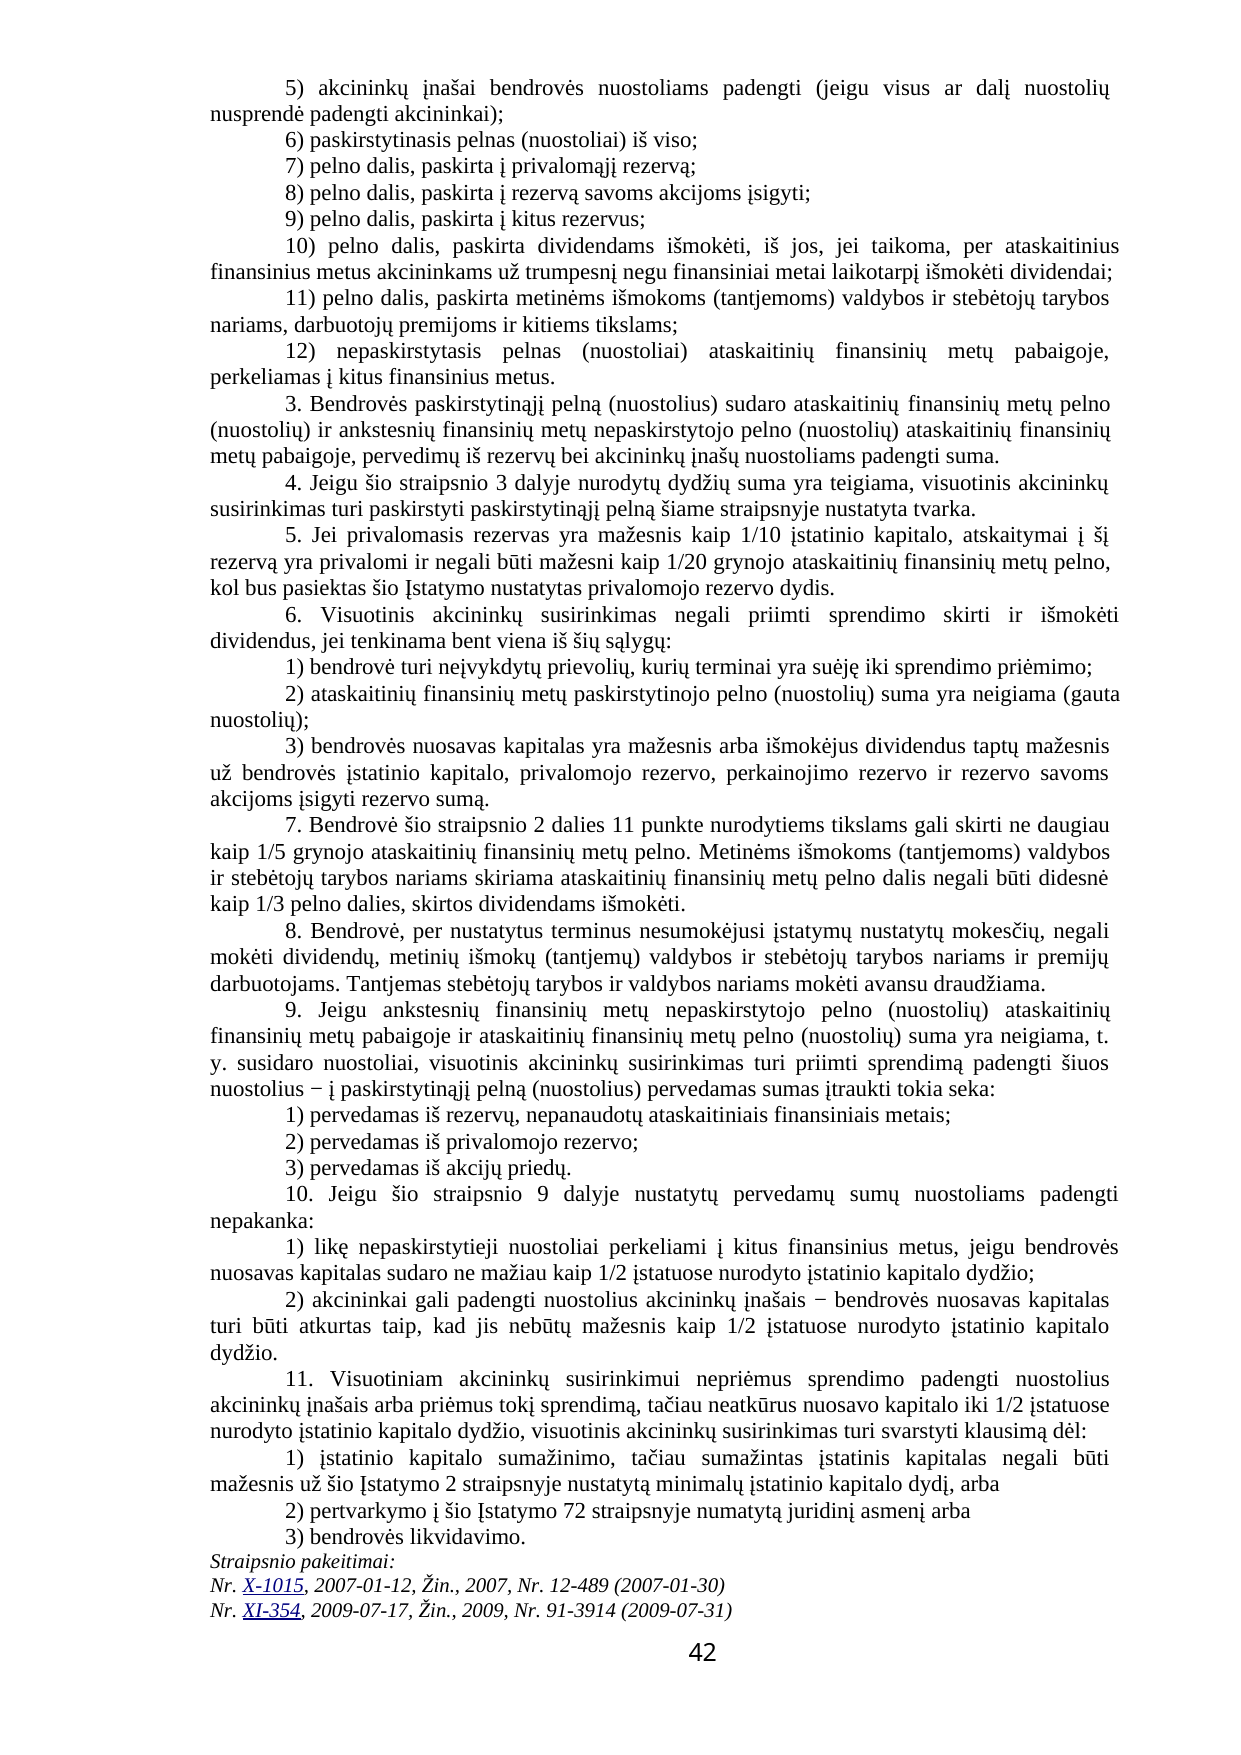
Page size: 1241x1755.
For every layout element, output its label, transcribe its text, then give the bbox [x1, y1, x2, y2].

text 2) ataskaitinių finansinių metų paskirstytinojo pelno (nuostolių) suma yra neigiama (gauta nuostolių); [210, 680, 1120, 732]
text 2) akcininkai gali padengti nuostolius akcininkų įnašais − bendrovės nuosavas kapitalas turi būti atkurtas taip, kad jis nebūtų mažesnis kaip 1/2 įstatuose nurodyto įstatinio kapitalo dydžio. [210, 1286, 1111, 1365]
text 9) pelno dalis, paskirta į kitus rezervus; [210, 205, 1111, 232]
text Nr. XI-354, 2009-07-17, Žin., 2009, Nr. 91-3914 (2009-07-31) [210, 1597, 1120, 1622]
text 3. Bendrovės paskirstytinąjį pelną (nuostolius) sudaro ataskaitinių finansinių metų pelno (nuostolių) ir ankstesnių finansinių metų nepaskirstytojo pelno (nuostolių) ataskaitinių finansinių metų pabaigoje, pervedimų iš rezervų bei akcininkų įnašų nuostoliams padengti suma. [210, 390, 1111, 469]
text 5. Jei privalomasis rezervas yra mažesnis kaip 1/10 įstatinio kapitalo, atskaitymai į šį rezervą yra privalomi ir negali būti mažesni kaip 1/20 grynojo ataskaitinių finansinių metų pelno, kol bus pasiektas šio Įstatymo nustatytas privalomojo rezervo dydis. [210, 522, 1111, 601]
text 1) pervedamas iš rezervų, nepanaudotų ataskaitiniais finansiniais metais; [210, 1101, 1111, 1128]
text 3) bendrovės nuosavas kapitalas yra mažesnis arba išmokėjus dividendus taptų mažesnis už bendrovės įstatinio kapitalo, privalomojo rezervo, perkainojimo rezervo ir rezervo savoms akcijoms įsigyti rezervo sumą. [210, 732, 1111, 811]
text 3) bendrovės likvidavimo. [210, 1523, 1111, 1549]
text 4. Jeigu šio straipsnio 3 dalyje nurodytų dydžių suma yra teigiama, visuotinis akcininkų susirinkimas turi paskirstyti paskirstytinąjį pelną šiame straipsnyje nustatyta tvarka. [210, 469, 1111, 522]
text 9. Jeigu ankstesnių finansinių metų nepaskirstytojo pelno (nuostolių) ataskaitinių finansinių metų pabaigoje ir ataskaitinių finansinių metų pelno (nuostolių) suma yra neigiama, t. y. susidaro nuostoliai, visuotinis akcininkų susirinkimas turi priimti sprendimą padengti šiuos nuostolius − į paskirstytinąjį pelną (nuostolius) pervedamas sumas įtraukti tokia seka: [210, 996, 1111, 1101]
text 2) pervedamas iš privalomojo rezervo; [210, 1128, 1111, 1154]
text 5) akcininkų įnašai bendrovės nuostoliams padengti (jeigu visus ar dalį nuostolių nusprendė padengti akcininkai); [210, 73, 1111, 126]
text 1) bendrovė turi neįvykdytų prievolių, kurių terminai yra suėję iki sprendimo priėmimo; [210, 653, 1120, 680]
text 11) pelno dalis, paskirta metinėms išmokoms (tantjemoms) valdybos ir stebėtojų tarybos nariams, darbuotojų premijoms ir kitiems tikslams; [210, 284, 1111, 337]
text 7) pelno dalis, paskirta į privalomąjį rezervą; [210, 153, 1111, 179]
text 10. Jeigu šio straipsnio 9 dalyje nustatytų pervedamų sumų nuostoliams padengti nepakanka: [210, 1180, 1120, 1233]
text 11. Visuotiniam akcininkų susirinkimui nepriėmus sprendimo padengti nuostolius akcininkų įnašais arba priėmus tokį sprendimą, tačiau neatkūrus nuosavo kapitalo iki 1/2 įstatuose nurodyto įstatinio kapitalo dydžio, visuotinis akcininkų susirinkimas turi svarstyti klausimą dėl: [210, 1365, 1111, 1444]
text 12) nepaskirstytasis pelnas (nuostoliai) ataskaitinių finansinių metų pabaigoje, perkeliamas į kitus finansinius metus. [210, 337, 1111, 390]
text 8) pelno dalis, paskirta į rezervą savoms akcijoms įsigyti; [210, 179, 1111, 205]
text 1) likę nepaskirstytieji nuostoliai perkeliami į kitus finansinius metus, jeigu bendrovės nuosavas kapitalas sudaro ne mažiau kaip 1/2 įstatuose nurodyto įstatinio kapitalo dydžio; [210, 1233, 1120, 1286]
text 1) įstatinio kapitalo sumažinimo, tačiau sumažintas įstatinis kapitalas negali būti mažesnis už šio Įstatymo 2 straipsnyje nustatytą minimalų įstatinio kapitalo dydį, arba [210, 1444, 1111, 1497]
text 10) pelno dalis, paskirta dividendams išmokėti, iš jos, jei taikoma, per ataskaitinius finansinius metus akcininkams už trumpesnį negu finansiniai metai laikotarpį išmokėti dividendai; [210, 232, 1120, 284]
text 2) pertvarkymo į šio Įstatymo 72 straipsnyje numatytą juridinį asmenį arba [210, 1497, 1111, 1523]
text 6) paskirstytinasis pelnas (nuostoliai) iš viso; [210, 126, 1111, 153]
text 7. Bendrovė šio straipsnio 2 dalies 11 punkte nurodytiems tikslams gali skirti ne daugiau kaip 1/5 grynojo ataskaitinių finansinių metų pelno. Metinėms išmokoms (tantjemoms) valdybos ir stebėtojų tarybos nariams skiriama ataskaitinių finansinių metų pelno dalis negali būti didesnė kaip 1/3 pelno dalies, skirtos dividendams išmokėti. [210, 811, 1111, 917]
text Straipsnio pakeitimai: [210, 1549, 1111, 1573]
text Nr. X-1015, 2007-01-12, Žin., 2007, Nr. 12-489 (2007-01-30) [210, 1573, 1111, 1597]
text 3) pervedamas iš akcijų priedų. [210, 1154, 1111, 1180]
text 6. Visuotinis akcininkų susirinkimas negali priimti sprendimo skirti ir išmokėti dividendus, jei tenkinama bent viena iš šių sąlygų: [210, 601, 1120, 653]
text 8. Bendrovė, per nustatytus terminus nesumokėjusi įstatymų nustatytų mokesčių, negali mokėti dividendų, metinių išmokų (tantjemų) valdybos ir stebėtojų tarybos nariams ir premijų darbuotojams. Tantjemas stebėtojų tarybos ir valdybos nariams mokėti avansu draudžiama. [210, 917, 1111, 996]
